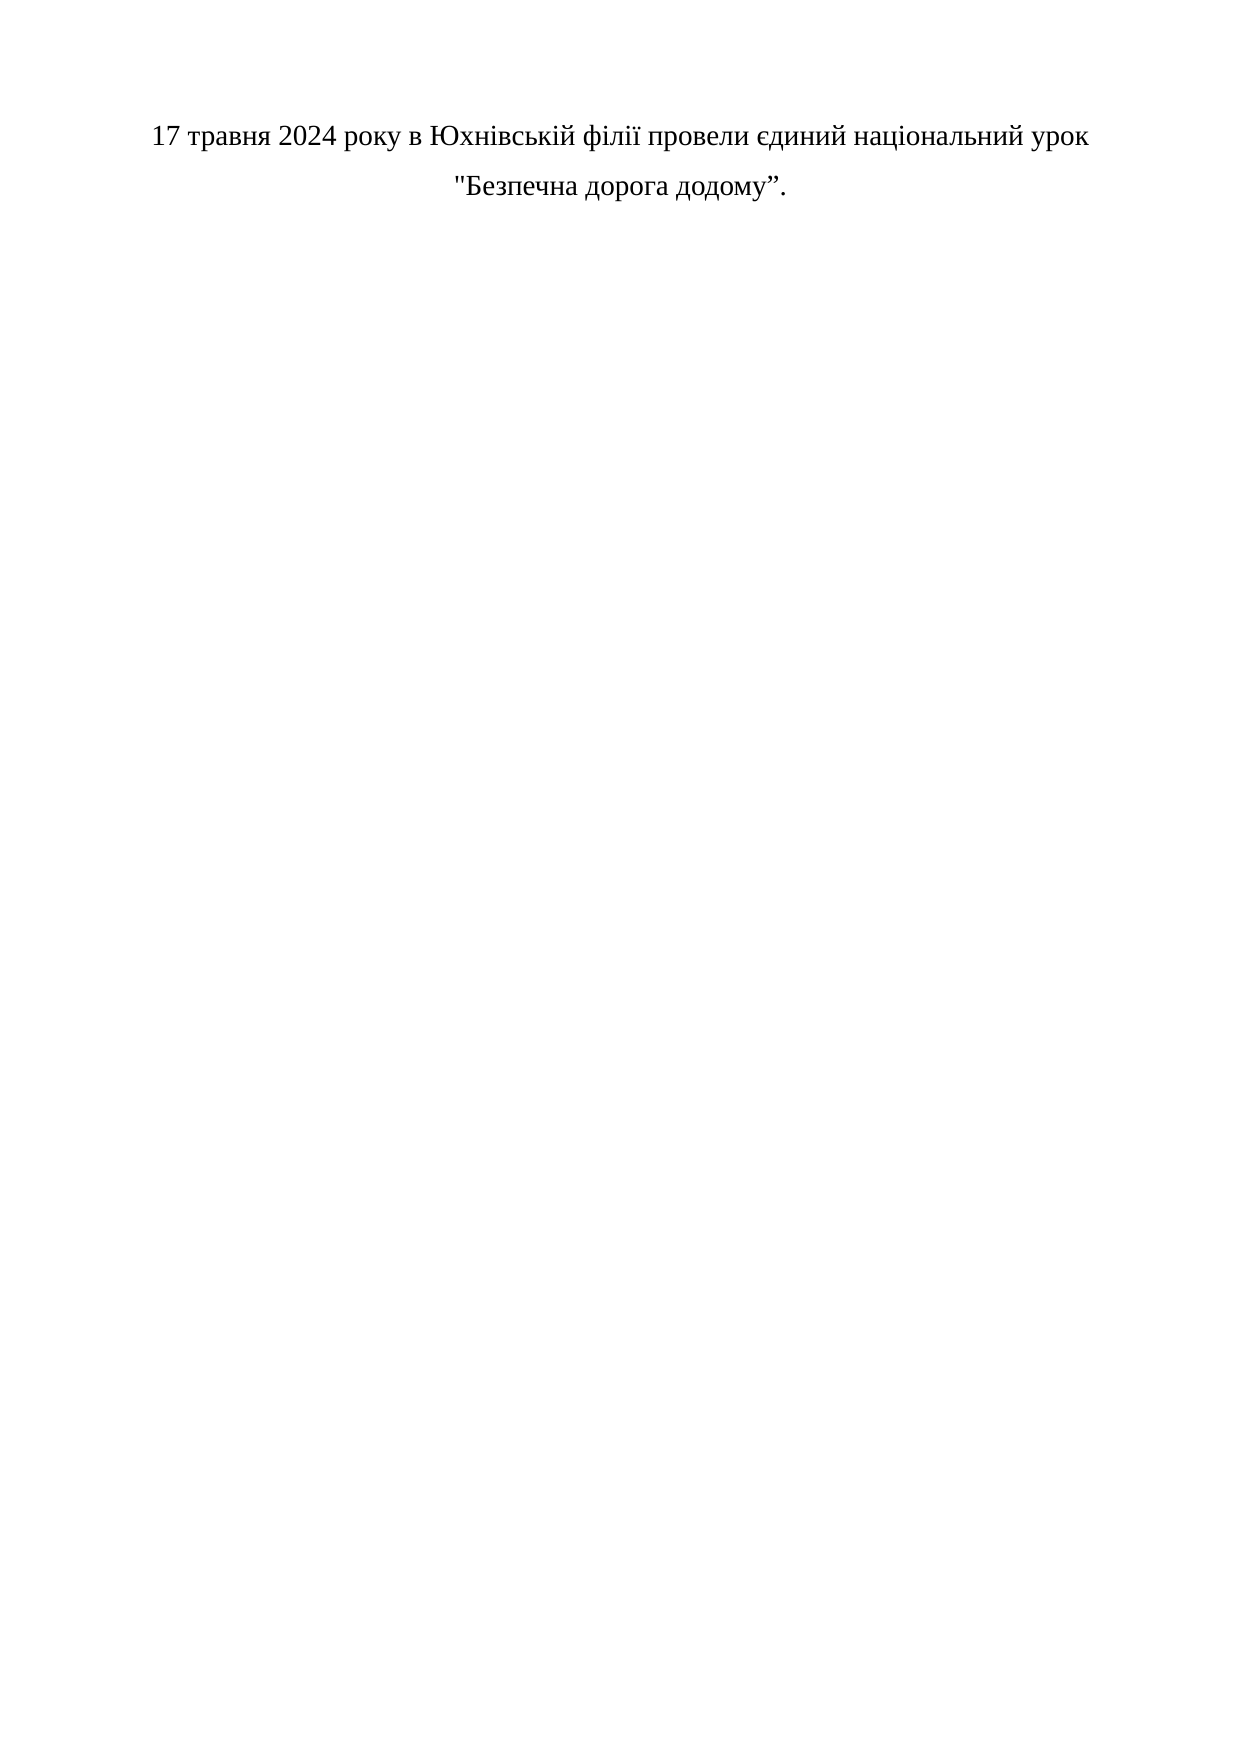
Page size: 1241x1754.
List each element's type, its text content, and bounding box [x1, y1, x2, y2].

text 17 травня 2024 року в Юхнівській філії провели єдиний національний урок "Безпечна дорога додому”. [118, 118, 1122, 202]
